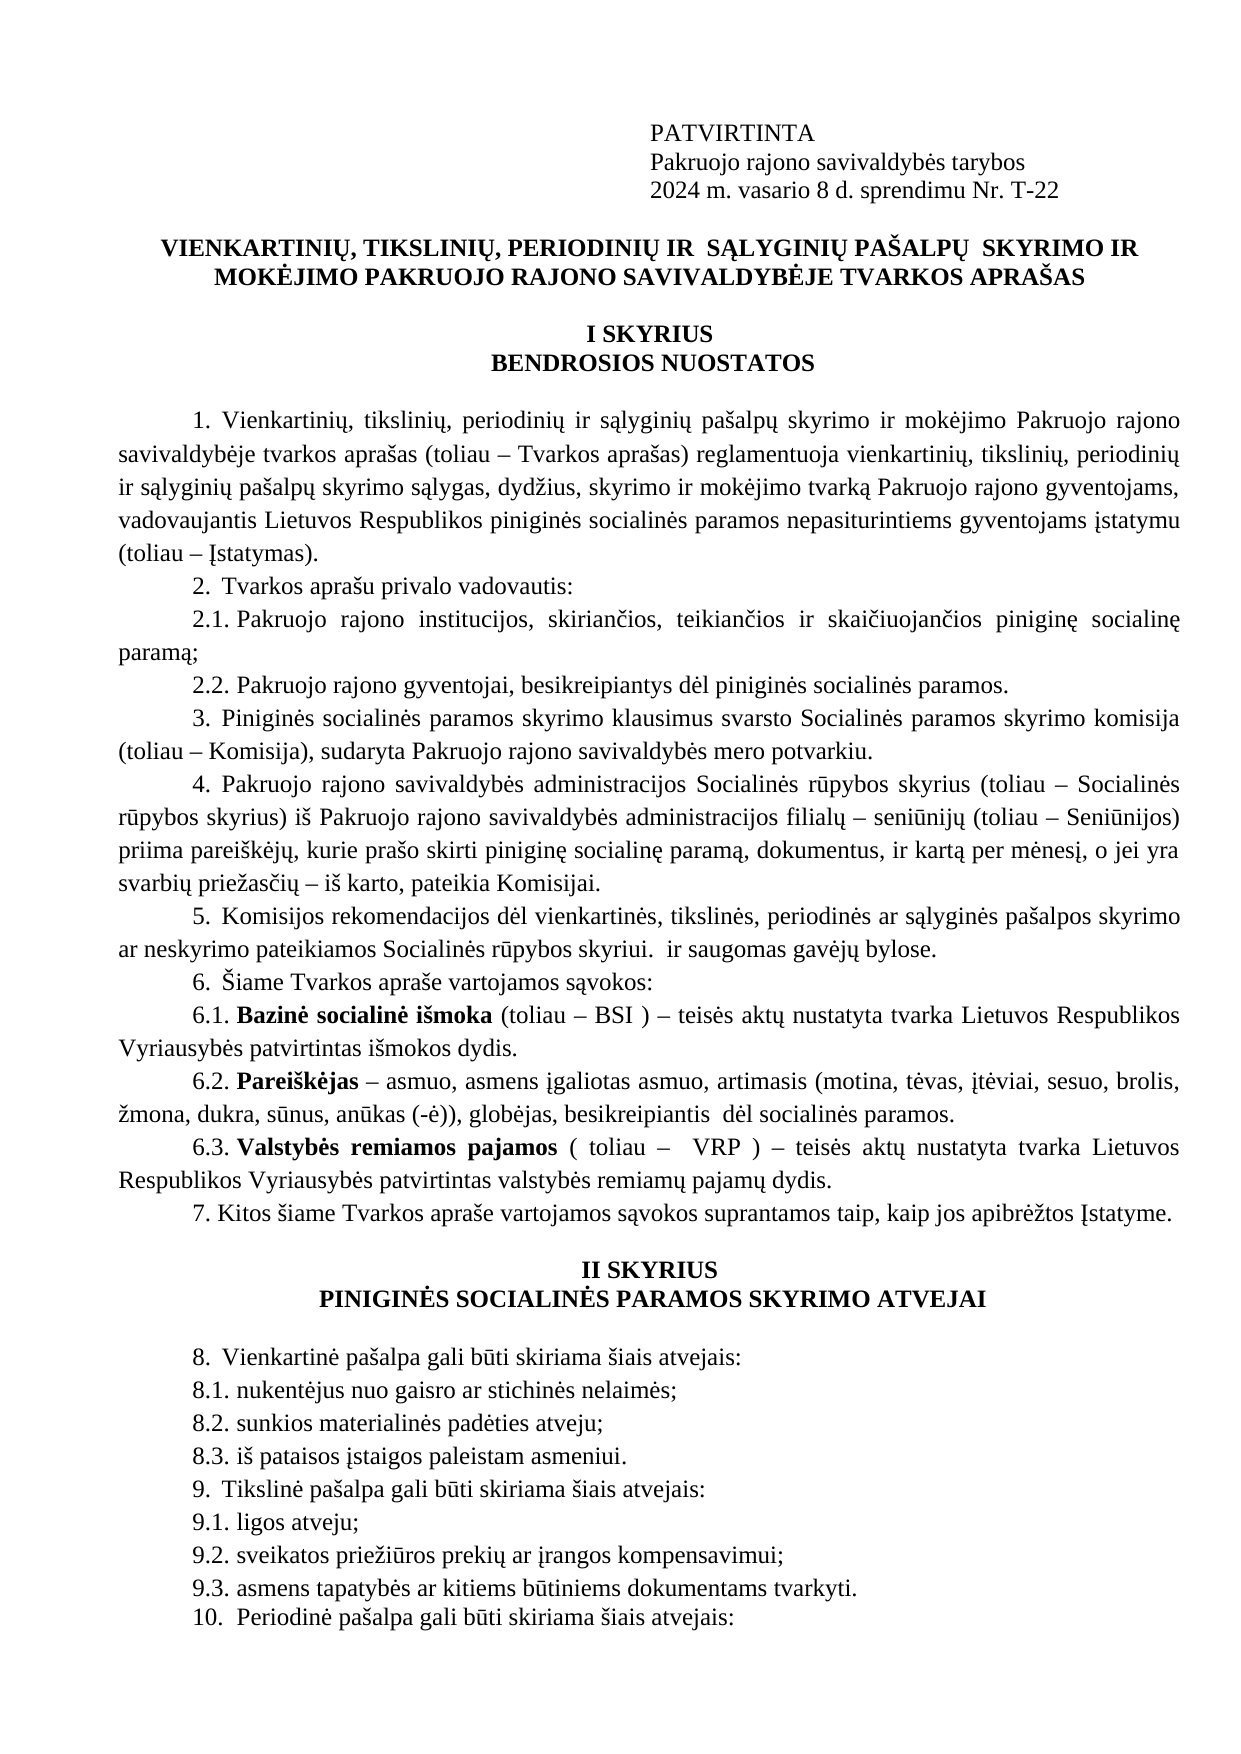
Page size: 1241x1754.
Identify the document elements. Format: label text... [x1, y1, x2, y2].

text 7. Kitos šiame Tvarkos apraše vartojamos sąvokos suprantamos taip, kaip jos apibrėžtos Įstatyme. [118, 1198, 1181, 1227]
text PATVIRTINTA [650, 118, 1181, 147]
text I SKYRIUS [118, 319, 1181, 348]
text BENDROSIOS NUOSTATOS [118, 348, 1181, 377]
text 1. Vienkartinių, tikslinių, periodinių ir sąlyginių pašalpų skyrimo ir mokėjimo Pakruojo rajono savivaldybėje tvarkos aprašas (toliau – Tvarkos aprašas) reglamentuoja vienkartinių, tikslinių, periodinių ir sąlyginių pašalpų skyrimo sąlygas, dydžius, skyrimo ir mokėjimo tvarką Pakruojo rajono gyventojams, vadovaujantis Lietuvos Respublikos piniginės socialinės paramos nepasiturintiems gyventojams įstatymu (toliau – Įstatymas). [118, 406, 1181, 566]
text PINIGINĖS SOCIALINĖS PARAMOS SKYRIMO ATVEJAI [118, 1284, 1181, 1313]
text 2. Tvarkos aprašu privalo vadovautis: [118, 571, 1181, 599]
text 9.2. sveikatos priežiūros prekių ar įrangos kompensavimui; [118, 1540, 1181, 1569]
text 8.1. nukentėjus nuo gaisro ar stichinės nelaimės; [118, 1375, 1181, 1404]
text 4. Pakruojo rajono savivaldybės administracijos Socialinės rūpybos skyrius (toliau – Socialinės rūpybos skyrius) iš Pakruojo rajono savivaldybės administracijos filialų – seniūnijų (toliau – Seniūnijos) priima pareiškėjų, kurie prašo skirti piniginę socialinę paramą, dokumentus, ir kartą per mėnesį, o jei yra svarbių priežasčių – iš karto, pateikia Komisijai. [118, 769, 1181, 897]
text Pakruojo rajono savivaldybės tarybos [650, 147, 1181, 176]
text 8.3. iš pataisos įstaigos paleistam asmeniui. [118, 1441, 1181, 1470]
text 9.1. ligos atveju; [118, 1507, 1181, 1536]
text 2024 m. vasario 8 d. sprendimu Nr. T-22 [650, 176, 1181, 204]
text 8.2. sunkios materialinės padėties atveju; [118, 1408, 1181, 1437]
text II SKYRIUS [118, 1256, 1181, 1284]
text 3. Piniginės socialinės paramos skyrimo klausimus svarsto Socialinės paramos skyrimo komisija (toliau – Komisija), sudaryta Pakruojo rajono savivaldybės mero potvarkiu. [118, 703, 1181, 764]
text 10. Periodinė pašalpa gali būti skiriama šiais atvejais: [118, 1602, 1181, 1631]
text 6. Šiame Tvarkos apraše vartojamos sąvokos: [118, 967, 1181, 996]
text 8. Vienkartinė pašalpa gali būti skiriama šiais atvejais: [118, 1342, 1181, 1371]
text VIENKARTINIŲ, TIKSLINIŲ, PERIODINIŲ IR SĄLYGINIŲ PAŠALPŲ SKYRIMO IR MOKĖJIMO PAKRUOJO RAJONO SAVIVALDYBĖJE TVARKOS APRAŠAS [118, 233, 1181, 291]
text 6.1. Bazinė socialinė išmoka (toliau – BSI ) – teisės aktų nustatyta tvarka Lietuvos Respublikos Vyriausybės patvirtintas išmokos dydis. [118, 1000, 1181, 1062]
text 5. Komisijos rekomendacijos dėl vienkartinės, tikslinės, periodinės ar sąlyginės pašalpos skyrimo ar neskyrimo pateikiamos Socialinės rūpybos skyriui. ir saugomas gavėjų bylose. [118, 901, 1181, 963]
text 2.2. Pakruojo rajono gyventojai, besikreipiantys dėl piniginės socialinės paramos. [118, 670, 1181, 698]
text 6.2. Pareiškėjas – asmuo, asmens įgaliotas asmuo, artimasis (motina, tėvas, įtėviai, sesuo, brolis, žmona, dukra, sūnus, anūkas (-ė)), globėjas, besikreipiantis dėl socialinės paramos. [118, 1066, 1181, 1128]
text 2.1. Pakruojo rajono institucijos, skiriančios, teikiančios ir skaičiuojančios piniginę socialinę paramą; [118, 604, 1181, 666]
text 9. Tikslinė pašalpa gali būti skiriama šiais atvejais: [118, 1474, 1181, 1503]
text 9.3. asmens tapatybės ar kitiems būtiniems dokumentams tvarkyti. [118, 1573, 1181, 1602]
text 6.3. Valstybės remiamos pajamos ( toliau – VRP ) – teisės aktų nustatyta tvarka Lietuvos Respublikos Vyriausybės patvirtintas valstybės remiamų pajamų dydis. [118, 1132, 1181, 1194]
